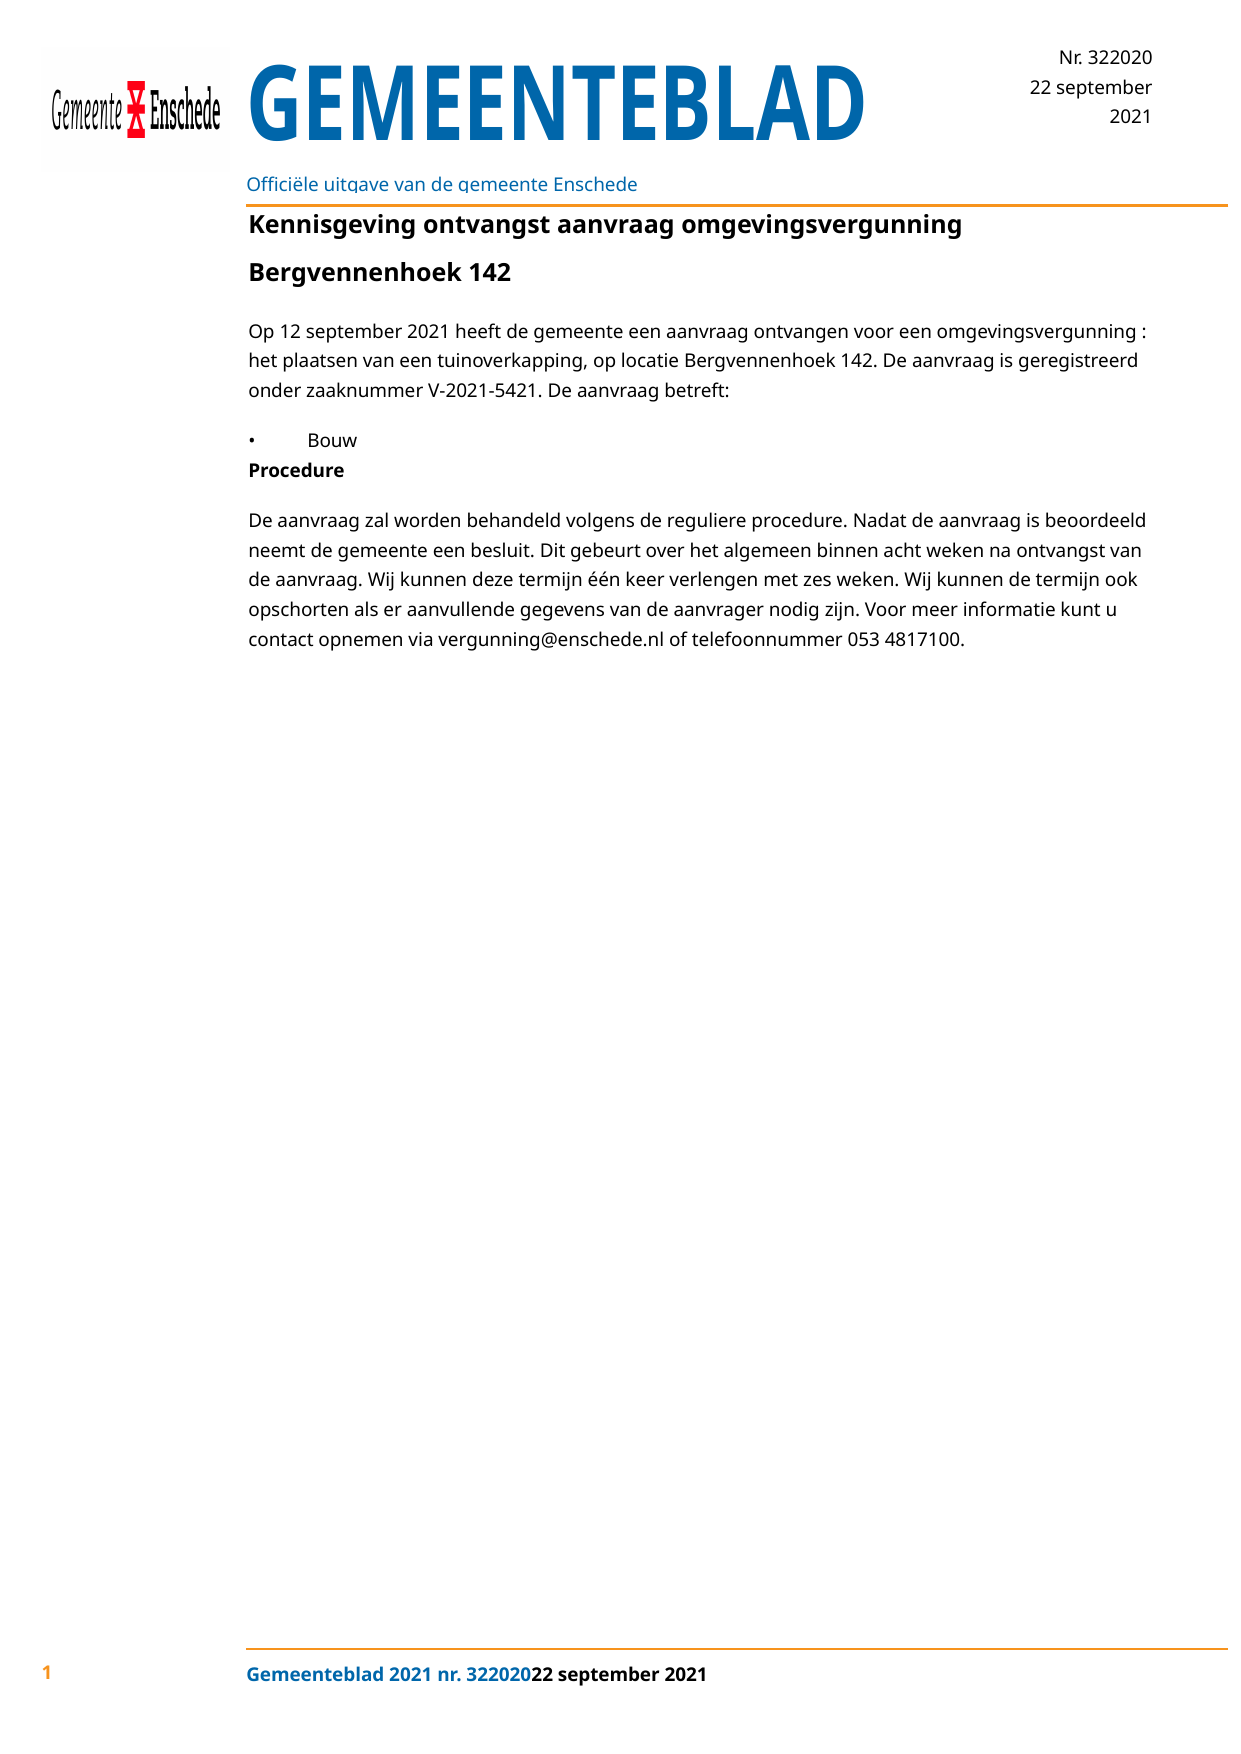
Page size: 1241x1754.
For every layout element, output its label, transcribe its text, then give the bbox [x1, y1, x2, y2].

picture [41, 47, 231, 172]
text Op 12 september 2021 heeft de gemeente een aanvraag ontvangen voor een omgevingsvergunning : het plaatsen van een tuinoverkapping, op locatie Bergvennenhoek 142. De aanvraag is geregistreerd onder zaaknummer V-2021-5421. De aanvraag betreft: [248, 318, 1152, 403]
list Bouw [248, 427, 1152, 453]
text De aanvraag zal worden behandeld volgens de reguliere procedure. Nadat de aanvraag is beoordeeld neemt de gemeente een besluit. Dit gebeurt over het algemeen binnen acht weken na ontvangst van de aanvraag. Wij kunnen deze termijn één keer verlengen met zes weken. Wij kunnen de termijn ook opschorten als er aanvullende gegevens van de aanvrager nodig zijn. Voor meer informatie kunt u contact opnemen via vergunning@enschede.nl of telefoonnummer 053 4817100. [248, 507, 1152, 652]
text Procedure [248, 457, 1152, 483]
text Kennisgeving ontvangst aanvraag omgevingsvergunning Bergvennenhoek 142 [248, 207, 1152, 288]
